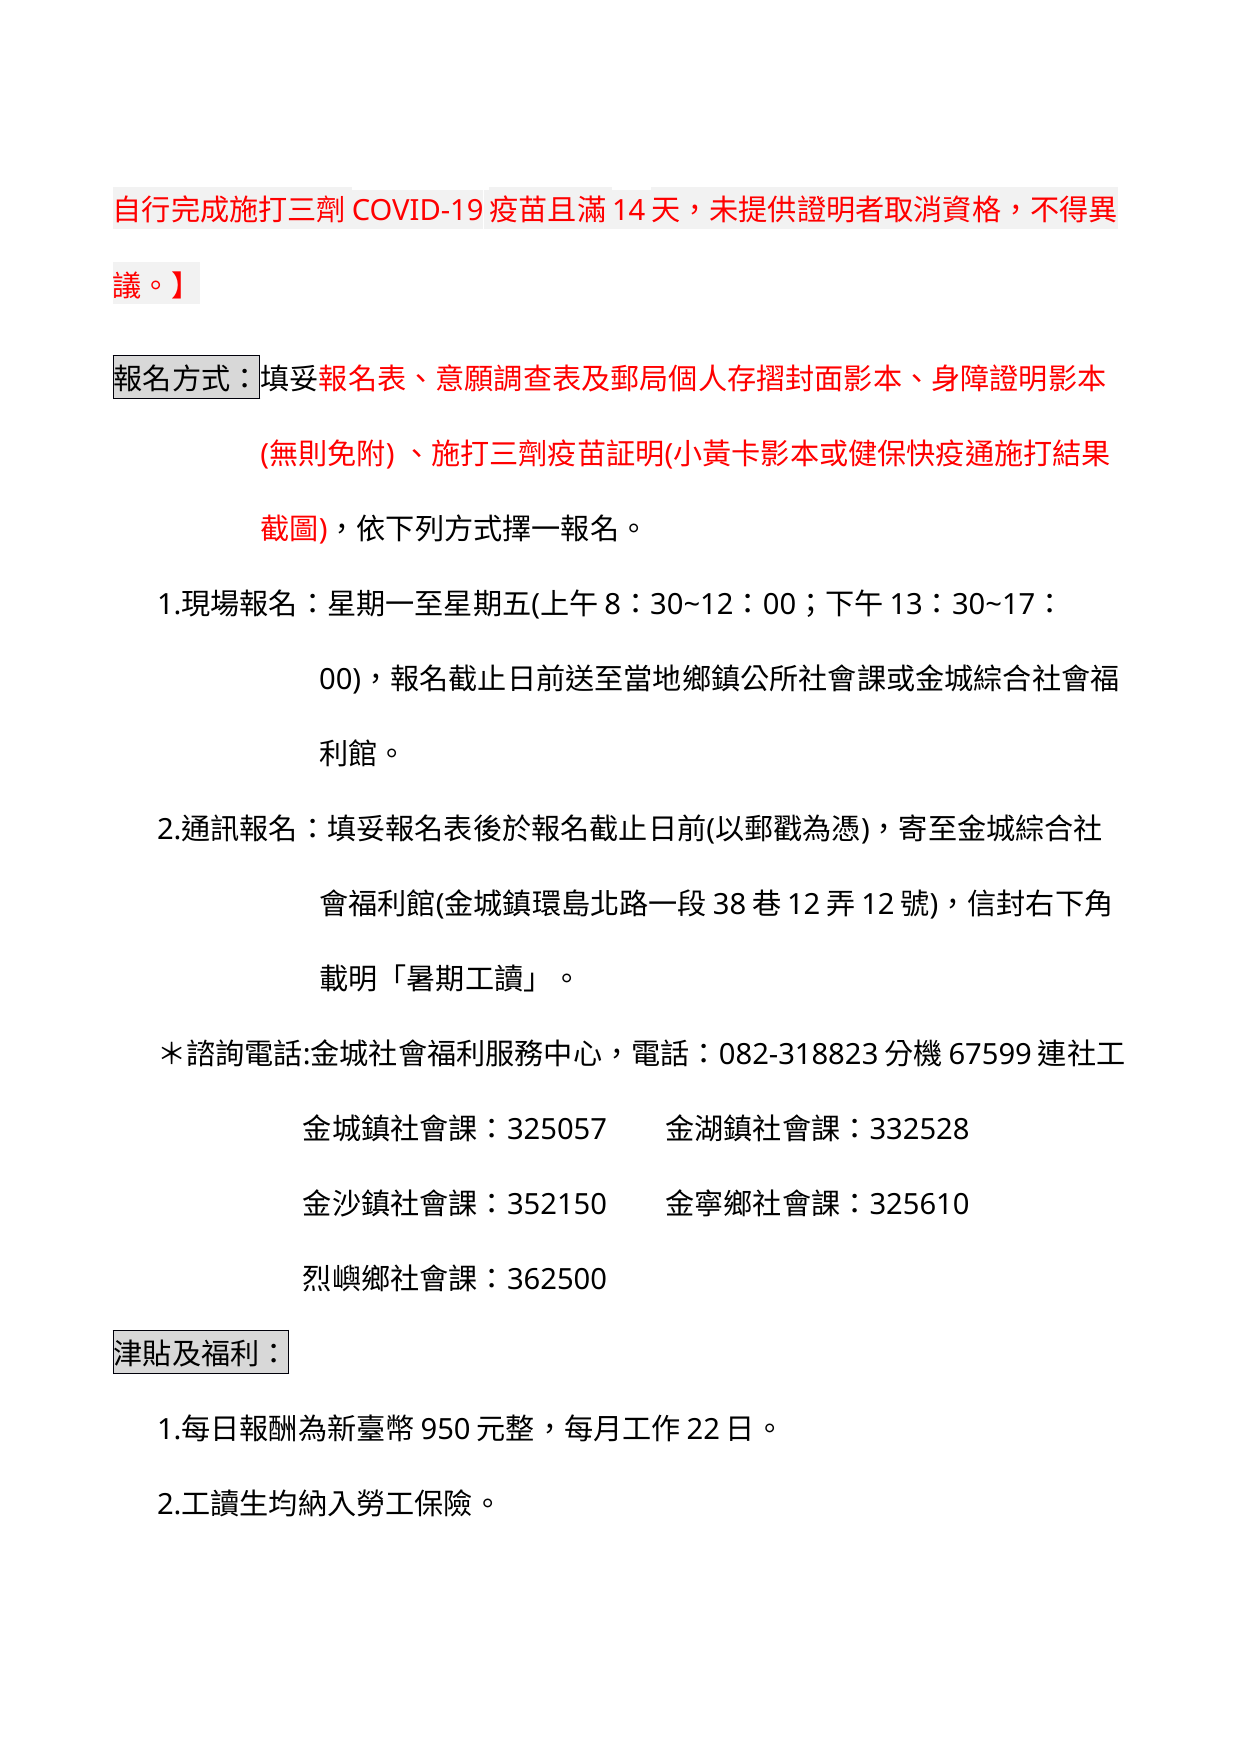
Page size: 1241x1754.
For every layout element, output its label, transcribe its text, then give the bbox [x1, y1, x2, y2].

text 金城鎮社會課：325057 金湖鎮社會課：332528 [157, 1083, 1128, 1158]
text ＊諮詢電話:金城社會福利服務中心，電話：082-318823分機67599連社工 [157, 1008, 1128, 1083]
text 報名方式：填妥報名表、意願調查表及郵局個人存摺封面影本、身障證明影本(無則免附) 、施打三劑疫苗証明(小黃卡影本或健保快疫通施打結果截圖)，依下列方式擇一報名。 [112, 333, 1128, 558]
text 2.工讀生均納入勞工保險。 [157, 1458, 1128, 1533]
text 金沙鎮社會課：352150 金寧鄉社會課：325610 [157, 1158, 1128, 1233]
text 自行完成施打三劑COVID-19疫苗且滿14天，未提供證明者取消資格，不得異議。】 [112, 164, 1128, 314]
text 烈嶼鄉社會課：362500 [157, 1233, 1128, 1308]
text 津貼及福利： [112, 1308, 1128, 1383]
text 1.現場報名：星期一至星期五(上午8：30~12：00；下午13：30~17：00)，報名截止日前送至當地鄉鎮公所社會課或金城綜合社會福利館。 [157, 558, 1128, 783]
text 2.通訊報名：填妥報名表後於報名截止日前(以郵戳為憑)，寄至金城綜合社會福利館(金城鎮環島北路一段38巷12弄12號)，信封右下角載明「暑期工讀」。 [157, 783, 1128, 1008]
text 1.每日報酬為新臺幣950元整，每月工作22日。 [157, 1383, 1128, 1458]
